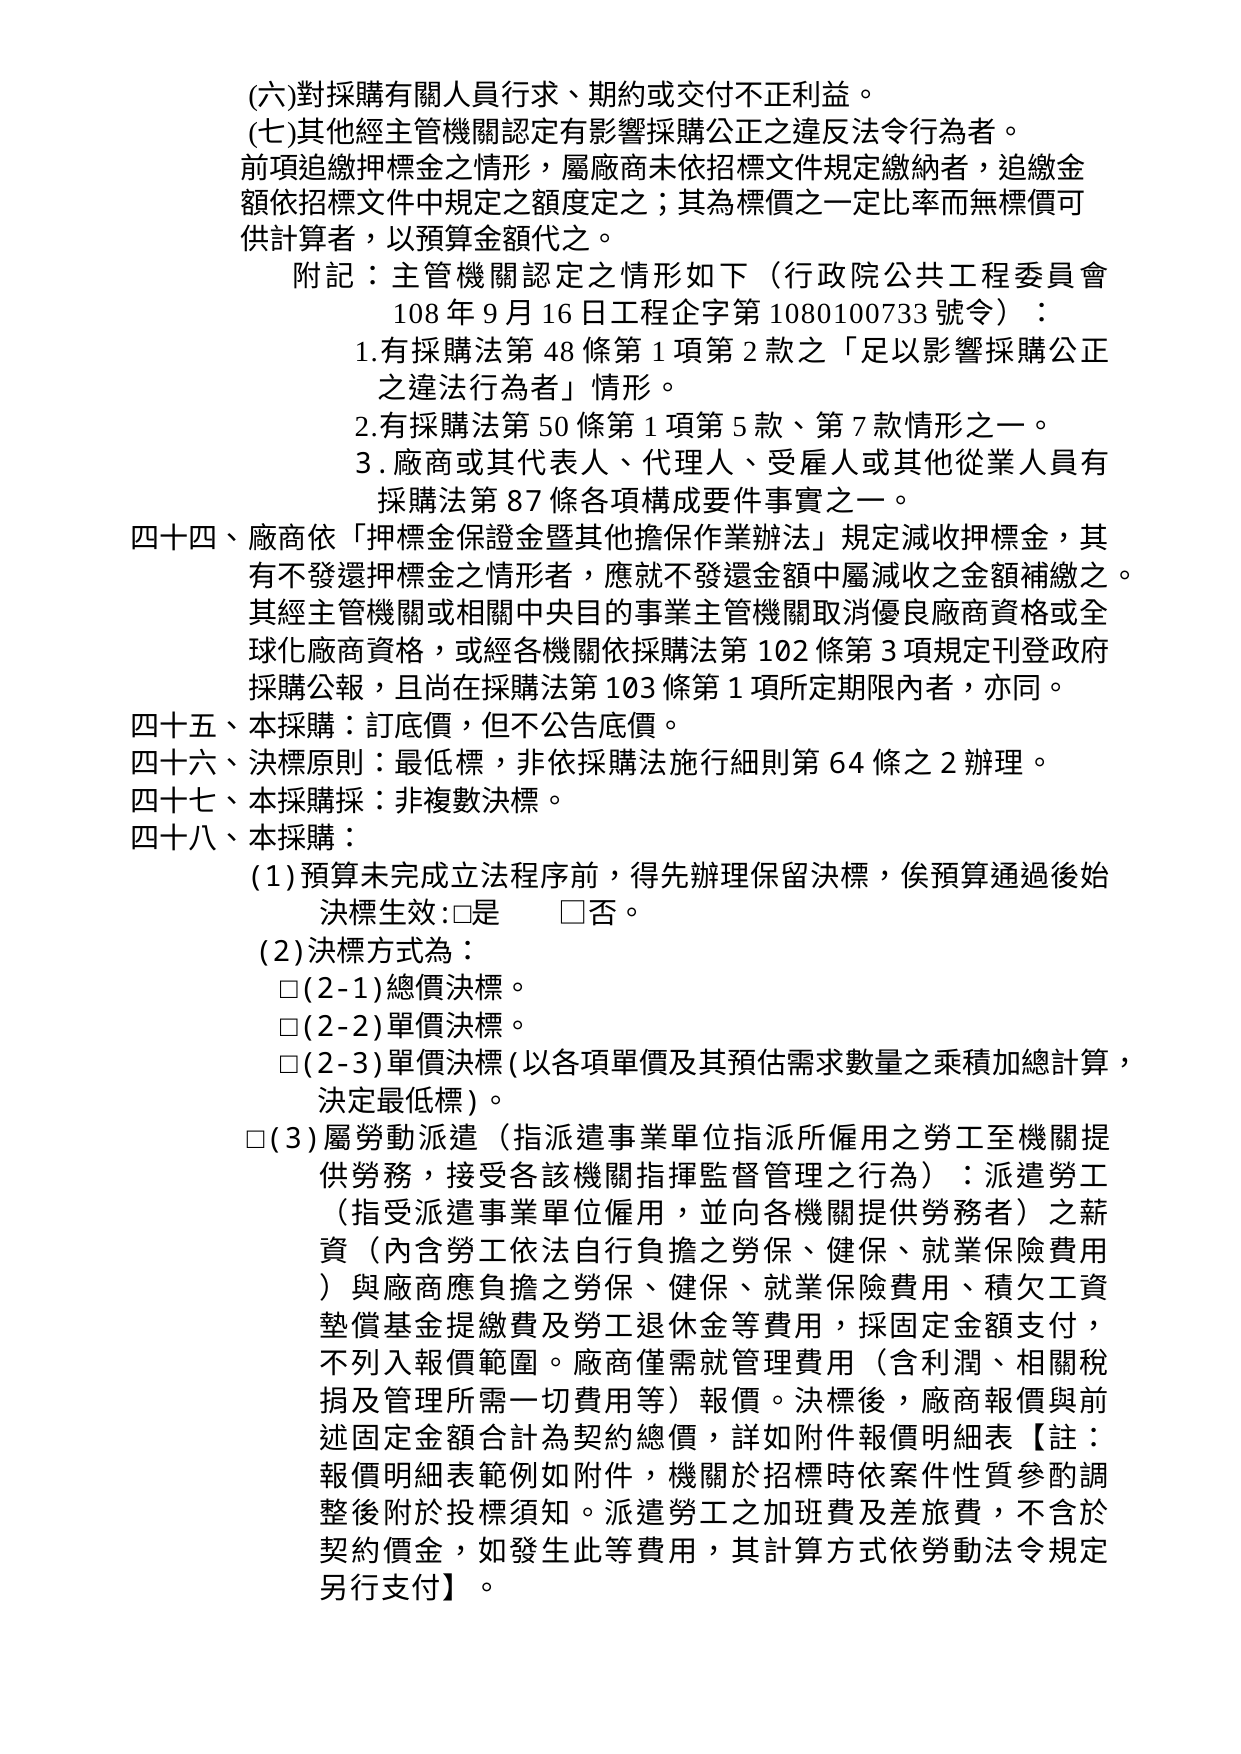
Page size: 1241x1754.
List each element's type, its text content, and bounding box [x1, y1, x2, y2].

list 廠商依「押標金保證金暨其他擔保作業辦法」規定減收押標金，其有不發還押標金之情形者，應就不發還金額中屬減收之金額補繳之。其經主管機關或相關中央目的事業主管機關取消優良廠商資格或全球化廠商資格，或經各機關依採購法第102條第3項規定刊登政府採購公報，且尚在採購法第103條第1項所定期限內者，亦同。 [130, 519, 1110, 706]
list 決標原則：最低標，非依採購法施行細則第64條之2辦理。 [130, 744, 1110, 781]
list 本採購：訂底價，但不公告底價。 [130, 706, 1110, 744]
text □(2-1)總價決標。 [280, 969, 1110, 1006]
text (1)預算未完成立法程序前，得先辦理保留決標，俟預算通過後始決標生效:□是 □否。 [247, 856, 1110, 931]
text (七)其他經主管機關認定有影響採購公正之違反法令行為者。 [248, 112, 1110, 150]
list 本採購採：非複數決標。 [130, 781, 1110, 819]
text (六)對採購有關人員行求、期約或交付不正利益。 [248, 75, 1110, 112]
text 前項追繳押標金之情形，屬廠商未依招標文件規定繳納者，追繳金額依招標文件中規定之額度定之；其為標價之一定比率而無標價可供計算者，以預算金額代之。 [240, 150, 1098, 256]
text 2.有採購法第50條第1項第5款、第7款情形之一。 [354, 406, 1110, 444]
text □(3)屬勞動派遣（指派遣事業單位指派所僱用之勞工至機關提供勞務，接受各該機關指揮監督管理之行為）：派遣勞工（指受派遣事業單位僱用，並向各機關提供勞務者）之薪資（內含勞工依法自行負擔之勞保、健保、就業保險費用）與廠商應負擔之勞保、健保、就業保險費用、積欠工資墊償基金提繳費及勞工退休金等費用，採固定金額支付，不列入報價範圍。廠商僅需就管理費用（含利潤、相關稅捐及管理所需一切費用等）報價。決標後，廠商報價與前述固定金額合計為契約總價，詳如附件報價明細表【註：報價明細表範例如附件，機關於招標時依案件性質參酌調整後附於投標須知。派遣勞工之加班費及差旅費，不含於契約價金，如發生此等費用，其計算方式依勞動法令規定另行支付】。 [247, 1119, 1110, 1606]
text □(2-2)單價決標。 [280, 1006, 1110, 1044]
list 本採購： [130, 819, 1110, 856]
text 3.廠商或其代表人、代理人、受雇人或其他從業人員有採購法第87條各項構成要件事實之一。 [354, 444, 1110, 519]
text 附記：主管機關認定之情形如下（行政院公共工程委員會108年9月16日工程企字第1080100733號令）： [292, 256, 1110, 331]
text 1.有採購法第48條第1項第2款之「足以影響採購公正之違法行為者」情形。 [354, 331, 1110, 406]
text (2)決標方式為： [197, 931, 1110, 969]
text □(2-3)單價決標(以各項單價及其預估需求數量之乘積加總計算，決定最低標)。 [280, 1044, 1110, 1119]
